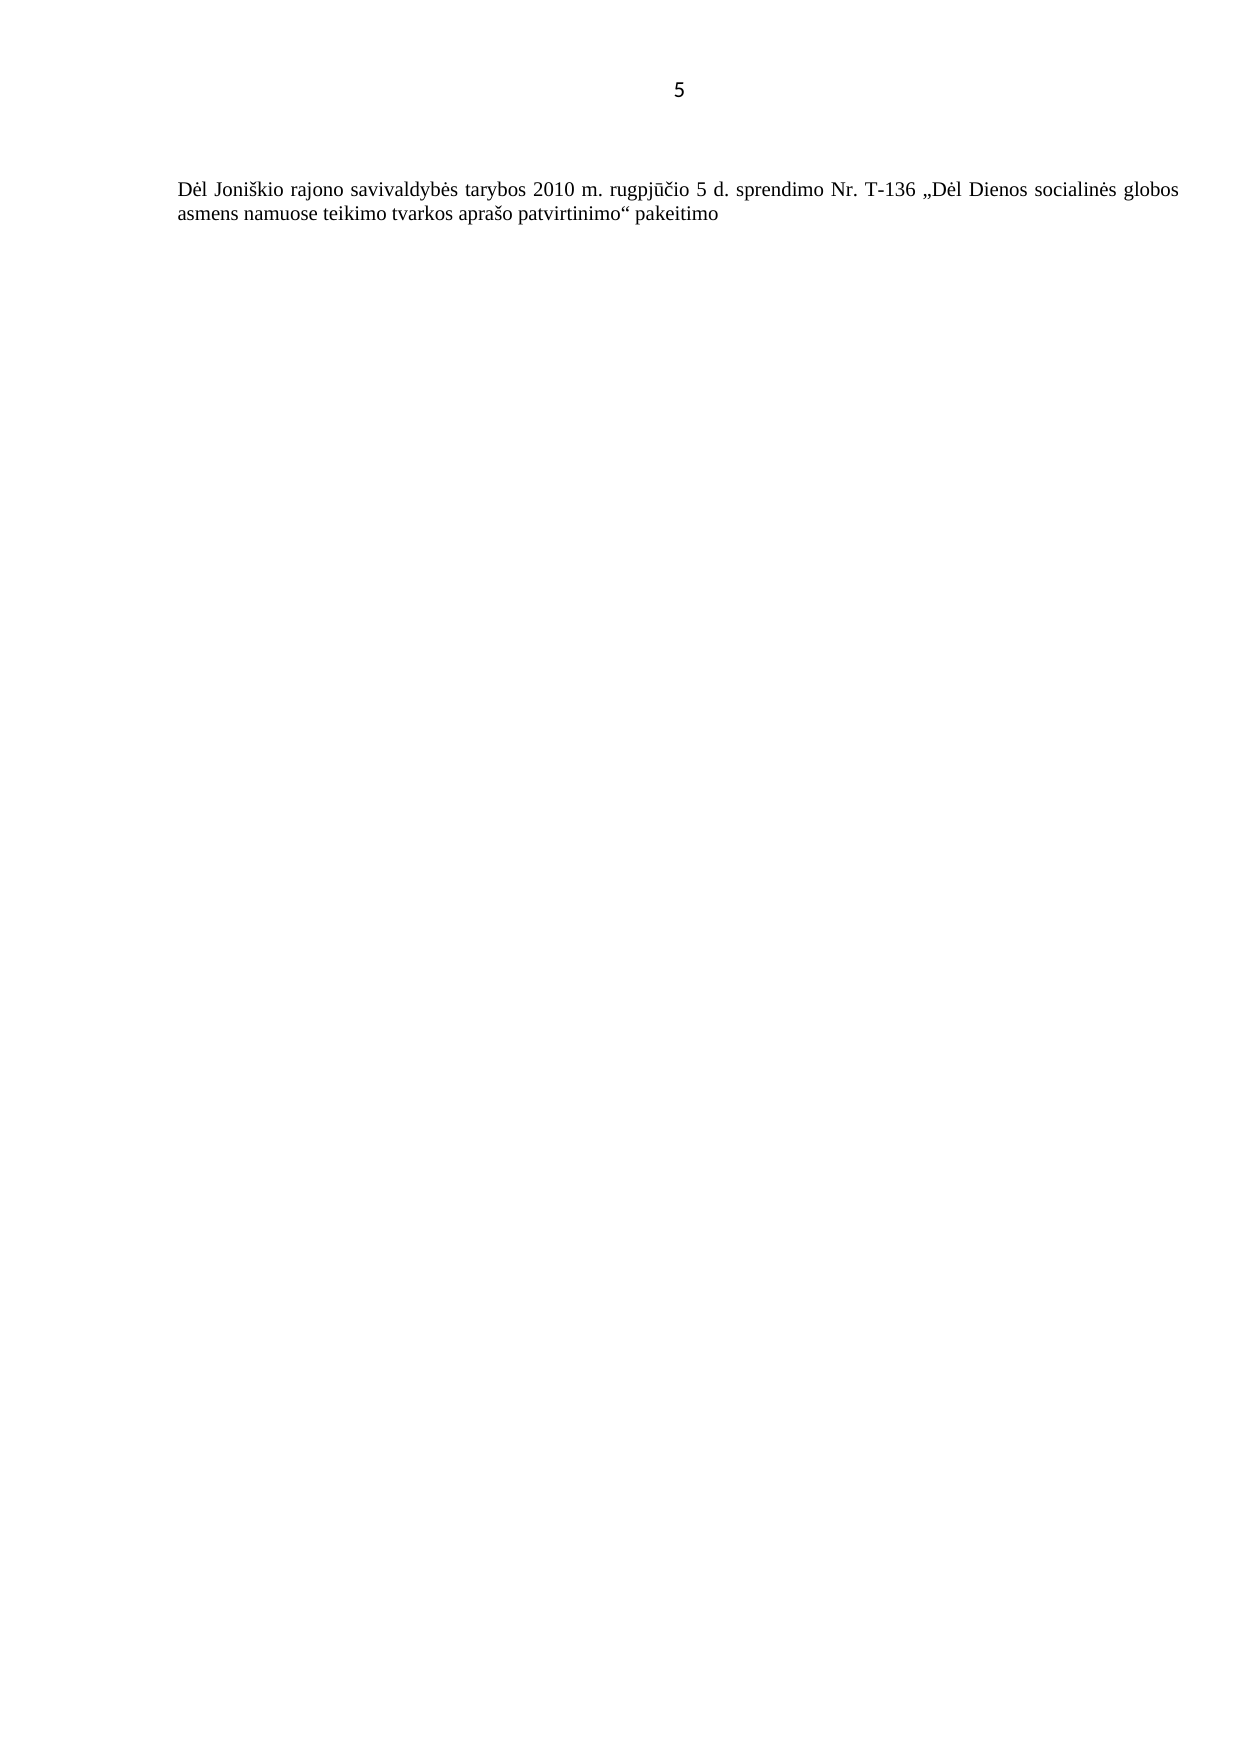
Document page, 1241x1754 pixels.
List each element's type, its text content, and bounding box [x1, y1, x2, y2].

text Dėl Joniškio rajono savivaldybės tarybos 2010 m. rugpjūčio 5 d. sprendimo Nr. T-136 „Dėl Dienos socialinės globos asmens namuose teikimo tvarkos aprašo patvirtinimo“ pakeitimo [177, 177, 1181, 225]
